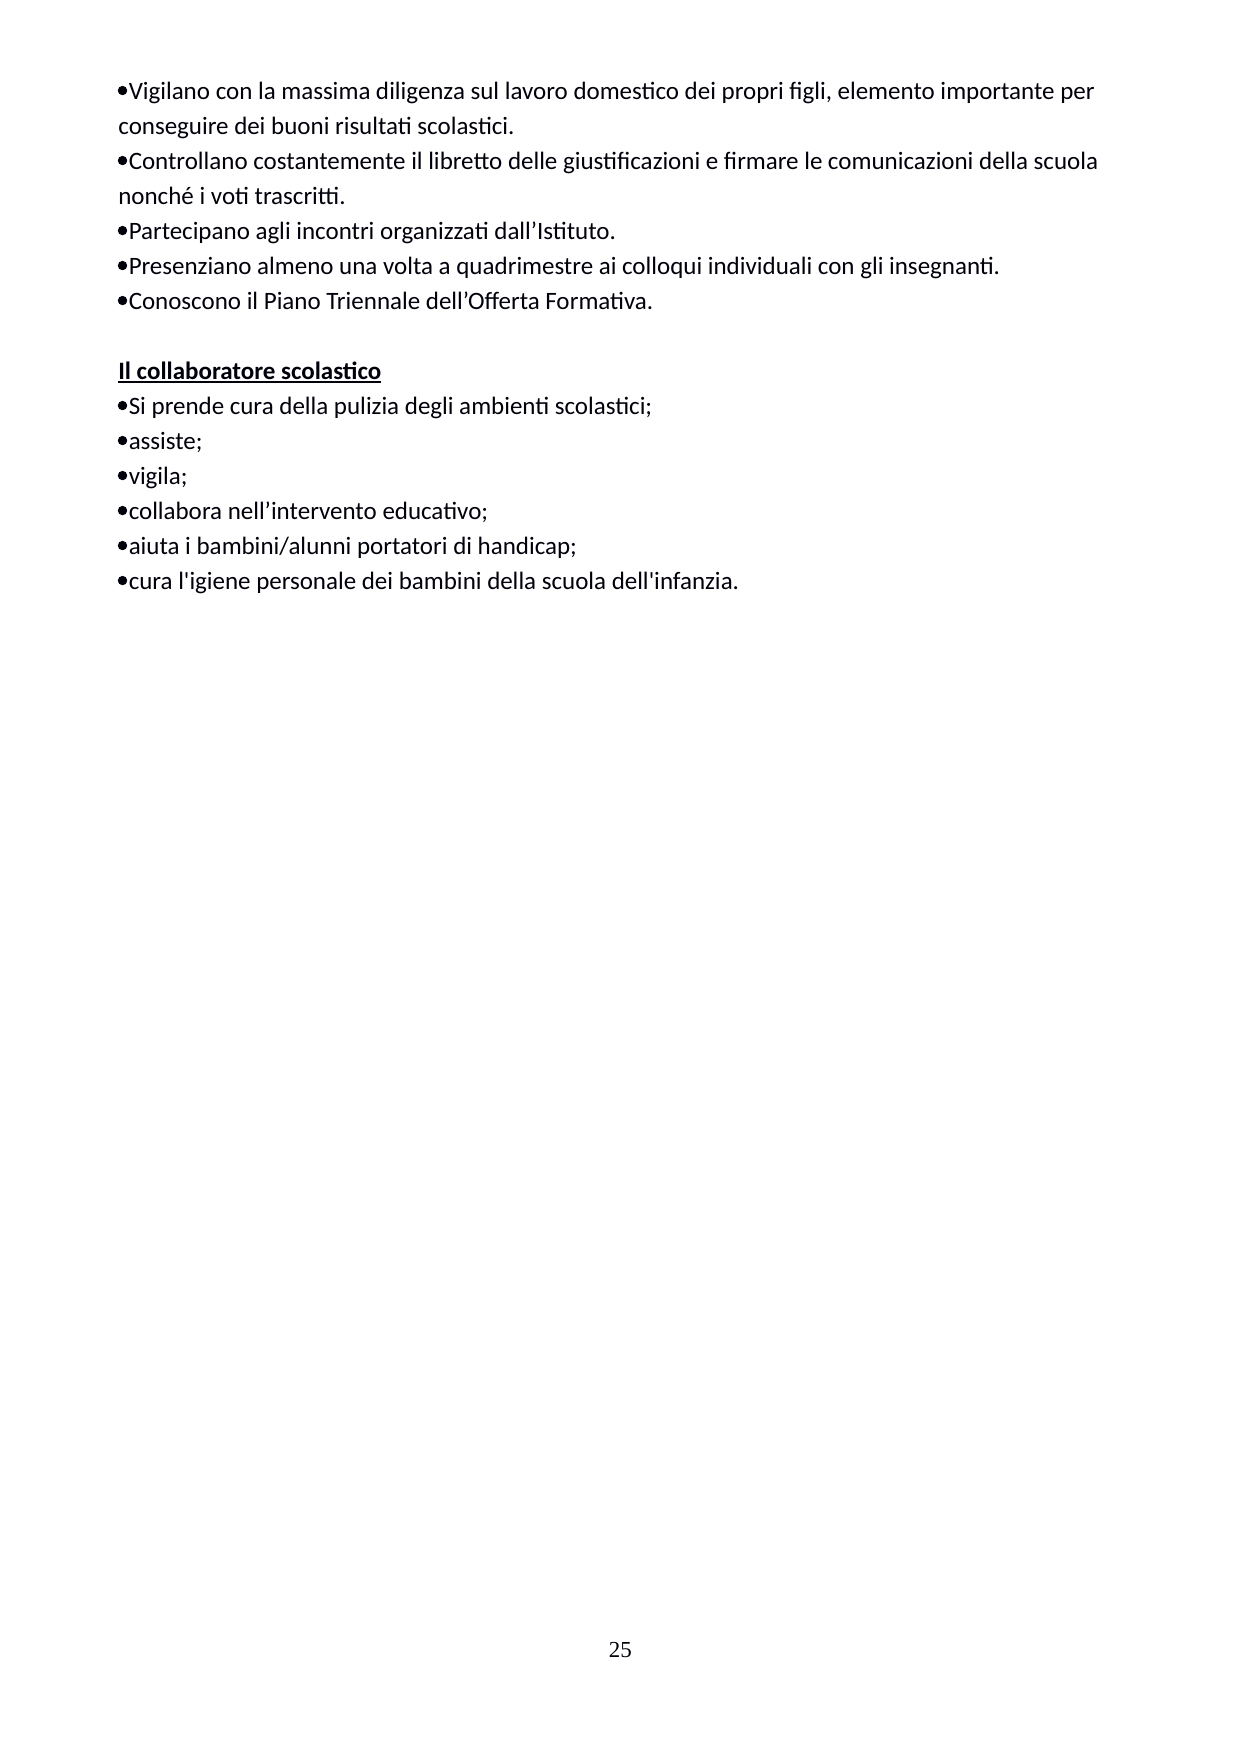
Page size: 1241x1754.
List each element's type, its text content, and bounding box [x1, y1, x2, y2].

list Si prende cura della pulizia degli ambienti scolastici; [118, 390, 1122, 421]
list Controllano costantemente il libretto delle giustificazioni e firmare le comunicazioni della scuola nonché i voti trascritti. [118, 145, 1122, 211]
list Conoscono il Piano Triennale dell’Offerta Formativa. [118, 285, 1122, 316]
list Vigilano con la massima diligenza sul lavoro domestico dei propri figli, elemento importante per conseguire dei buoni risultati scolastici. [118, 75, 1122, 141]
list assiste; [118, 425, 1122, 456]
text Il collaboratore scolastico [118, 355, 1122, 386]
list collabora nell’intervento educativo; [118, 495, 1122, 526]
list aiuta i bambini/alunni portatori di handicap; [118, 530, 1122, 561]
list vigila; [118, 460, 1122, 491]
list Presenziano almeno una volta a quadrimestre ai colloqui individuali con gli insegnanti. [118, 250, 1122, 281]
list Partecipano agli incontri organizzati dall’Istituto. [118, 215, 1122, 246]
list cura l'igiene personale dei bambini della scuola dell'infanzia. [118, 565, 1122, 596]
